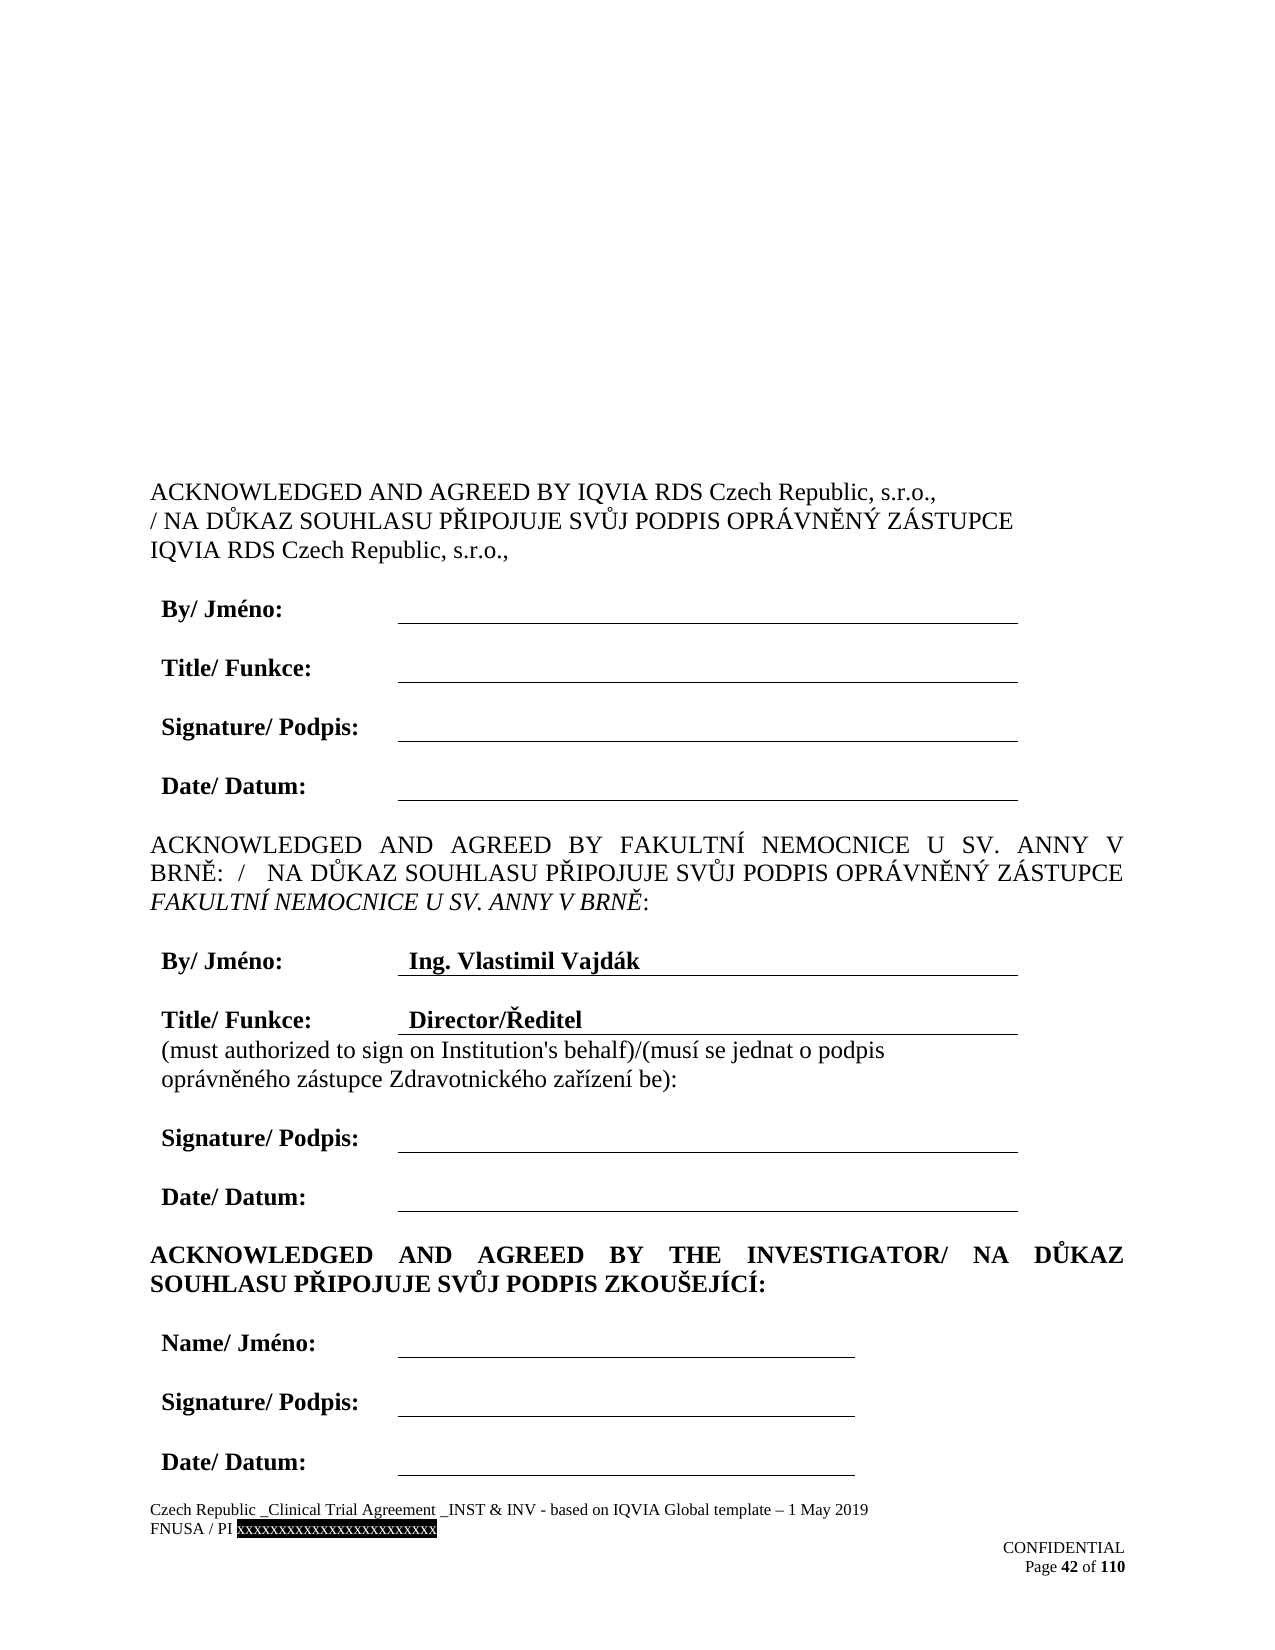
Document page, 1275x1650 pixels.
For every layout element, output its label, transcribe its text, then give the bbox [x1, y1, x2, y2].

table_cell [398, 1153, 1018, 1211]
table_header [398, 1298, 855, 1357]
table_cell Signature/ Podpis: [150, 1357, 397, 1416]
table_header [398, 564, 1018, 623]
table_cell [398, 1358, 855, 1416]
table_cell [150, 75, 649, 477]
text ACKNOWLEDGED AND AGREED BY THE INVESTIGATOR/ NA DŮKAZ SOUHLASU PŘIPOJUJE SVŮJ PODPIS ZKOUŠEJÍCÍ: [150, 1241, 1125, 1298]
table_cell Signature/ Podpis: [150, 1093, 397, 1152]
text ACKNOWLEDGED AND AGREED BY FAKULTNÍ NEMOCNICE U SV. ANNY V BRNĚ: / NA DŮKAZ SOUHLASU PŘIPOJUJE SVŮJ PODPIS OPRÁVNĚNÝ ZÁSTUPCE FAKULTNÍ NEMOCNICE U SV. ANNY V BRNĚ: [150, 830, 1125, 916]
table_cell [398, 624, 1018, 682]
table_header By/ Jméno: [150, 564, 397, 623]
table_cell Title/ Funkce: [150, 975, 397, 1034]
table_cell Date/ Datum: [150, 1416, 397, 1475]
table_header By/ Jméno: [150, 916, 397, 975]
table_cell Director/Ředitel [398, 976, 1018, 1034]
text ACKNOWLEDGED AND AGREED BY IQVIA RDS Czech Republic, s.r.o., [150, 477, 1125, 506]
table_cell (must authorized to sign on Institution's behalf)/(musí se jednat o podpis oprávněného zástupce Zdravotnického zařízení be): [150, 1034, 1018, 1093]
text / NA DŮKAZ SOUHLASU PŘIPOJUJE SVŮJ PODPIS OPRÁVNĚNÝ ZÁSTUPCE [150, 506, 1125, 535]
table_cell [649, 75, 1165, 477]
table_header Name/ Jméno: [150, 1298, 397, 1357]
table_cell [398, 683, 1018, 741]
table_cell Signature/ Podpis: [150, 682, 397, 741]
table_cell [398, 742, 1018, 800]
table_cell Title/ Funkce: [150, 623, 397, 682]
text IQVIA RDS Czech Republic, s.r.o., [150, 535, 1125, 564]
table_header Ing. Vlastimil Vajdák [398, 916, 1018, 975]
table_cell [398, 1093, 1018, 1152]
table_cell Date/ Datum: [150, 1152, 397, 1211]
table_cell Date/ Datum: [150, 741, 397, 800]
table_cell [398, 1417, 855, 1475]
